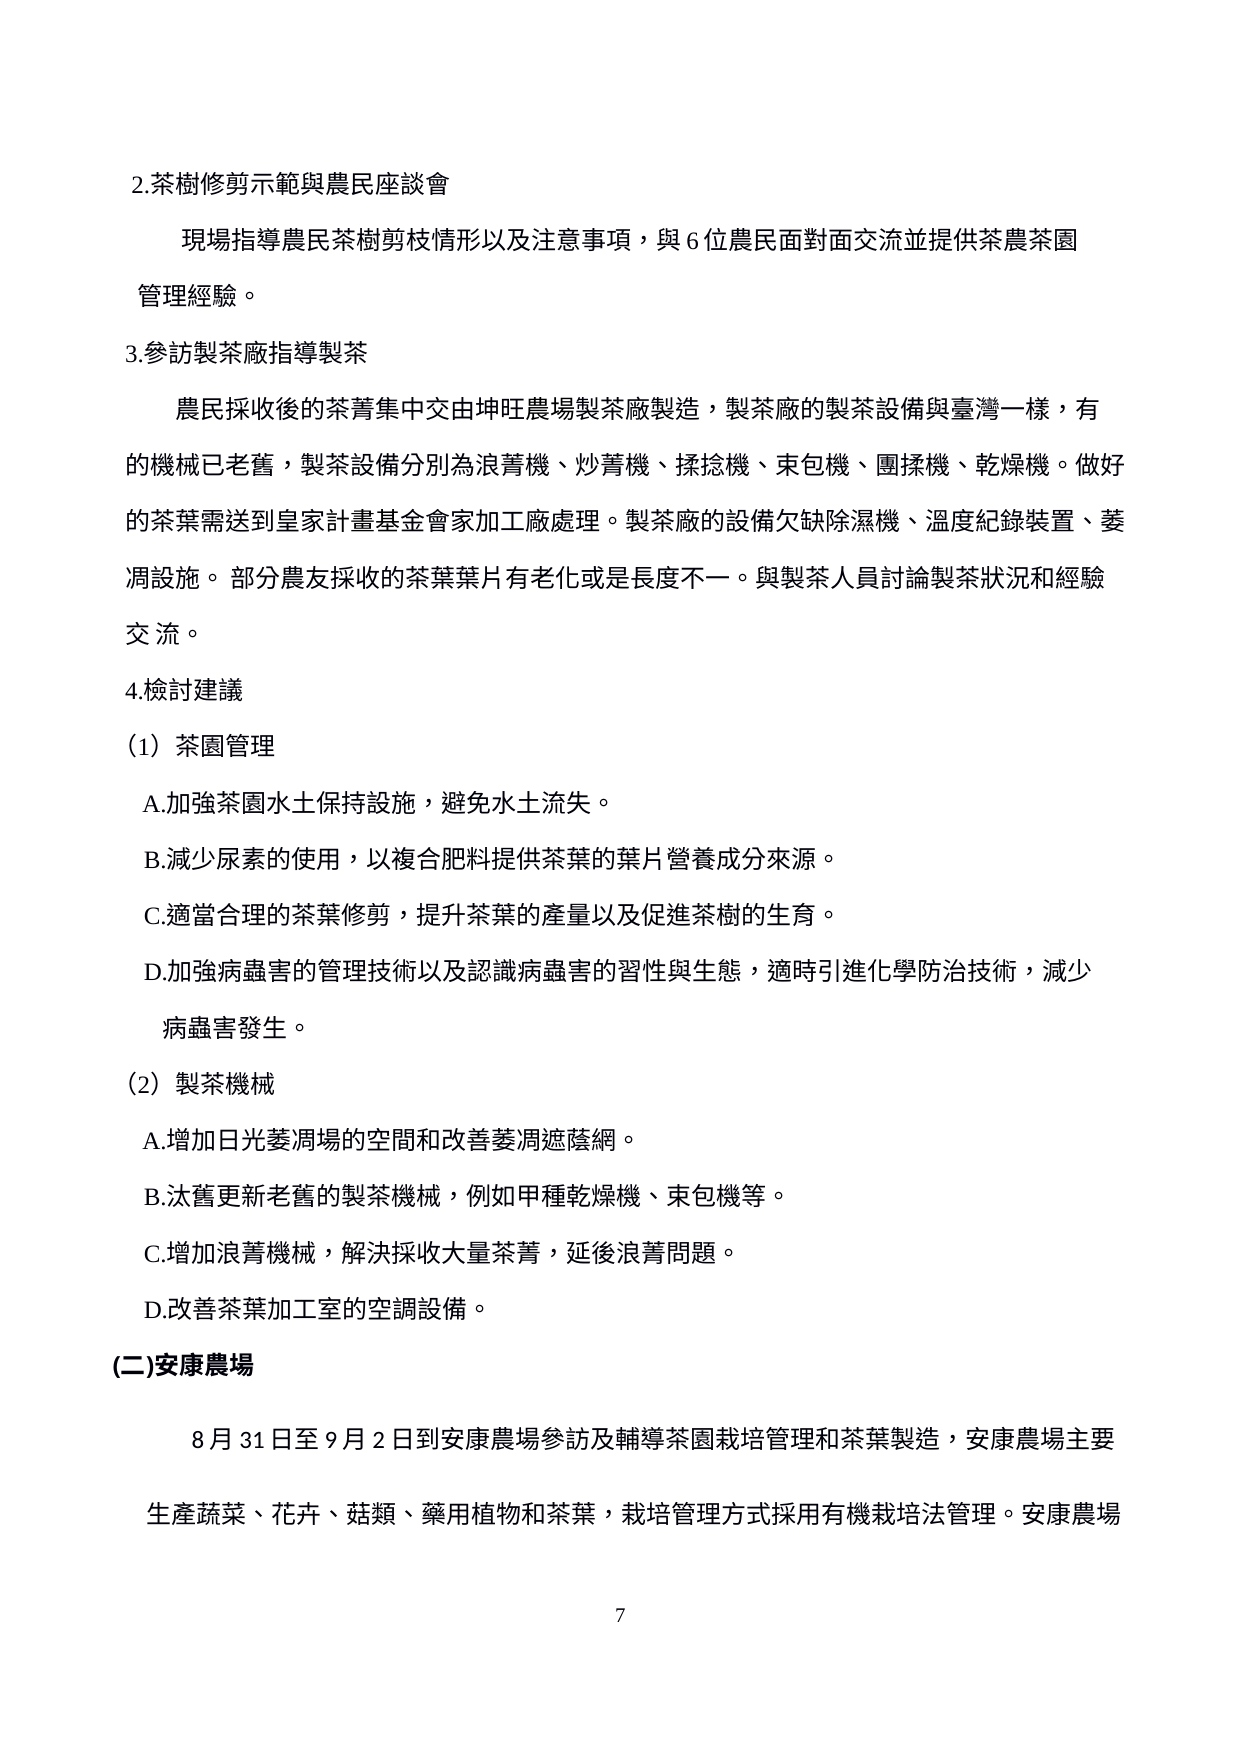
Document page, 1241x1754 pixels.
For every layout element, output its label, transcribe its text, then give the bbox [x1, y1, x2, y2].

text （2）製茶機械 [112, 1064, 1128, 1101]
text 凋設施。 部分農友採收的茶葉葉片有老化或是長度不一。與製茶人員討論製茶狀況和經驗 [112, 557, 1128, 595]
text 管理經驗。 [112, 276, 1128, 314]
text 現場指導農民茶樹剪枝情形以及注意事項，與6位農民面對面交流並提供茶農茶園 [112, 220, 1128, 257]
text 的茶葉需送到皇家計畫基金會家加工廠處理。製茶廠的設備欠缺除濕機、溫度紀錄裝置、萎 [112, 501, 1128, 539]
text 生產蔬菜、花卉、菇類、藥用植物和茶葉，栽培管理方式採用有機栽培法管理。安康農場 [112, 1494, 1128, 1531]
text C.適當合理的茶葉修剪，提升茶葉的產量以及促進茶樹的生育。 [112, 895, 1128, 932]
text （1）茶園管理 [112, 726, 1128, 764]
text B.汰舊更新老舊的製茶機械，例如甲種乾燥機、束包機等。 [112, 1176, 1128, 1214]
text 8月31日至9月2日到安康農場參訪及輔導茶園栽培管理和茶葉製造，安康農場主要 [112, 1419, 1128, 1457]
text 3.參訪製茶廠指導製茶 [112, 332, 1128, 370]
text 農民採收後的茶菁集中交由坤旺農場製茶廠製造，製茶廠的製茶設備與臺灣一樣，有 [112, 389, 1128, 426]
text (二)安康農場 [112, 1345, 1128, 1382]
text D.加強病蟲害的管理技術以及認識病蟲害的習性與生態，適時引進化學防治技術，減少 [112, 951, 1128, 989]
text 2.茶樹修剪示範與農民座談會 [112, 164, 1128, 201]
text 4.檢討建議 [112, 670, 1128, 707]
text A.增加日光萎凋場的空間和改善萎凋遮蔭網。 [112, 1120, 1128, 1157]
text 交 流。 [112, 614, 1128, 651]
text A.加強茶園水土保持設施，避免水土流失。 [112, 782, 1128, 820]
text 的機械已老舊，製茶設備分別為浪菁機、炒菁機、揉捻機、束包機、團揉機、乾燥機。做好 [112, 445, 1128, 482]
text B.減少尿素的使用，以複合肥料提供茶葉的葉片營養成分來源。 [112, 839, 1128, 876]
text D.改善茶葉加工室的空調設備。 [112, 1289, 1128, 1326]
text C.增加浪菁機械，解決採收大量茶菁，延後浪菁問題。 [112, 1232, 1128, 1270]
text 病蟲害發生。 [112, 1007, 1128, 1045]
